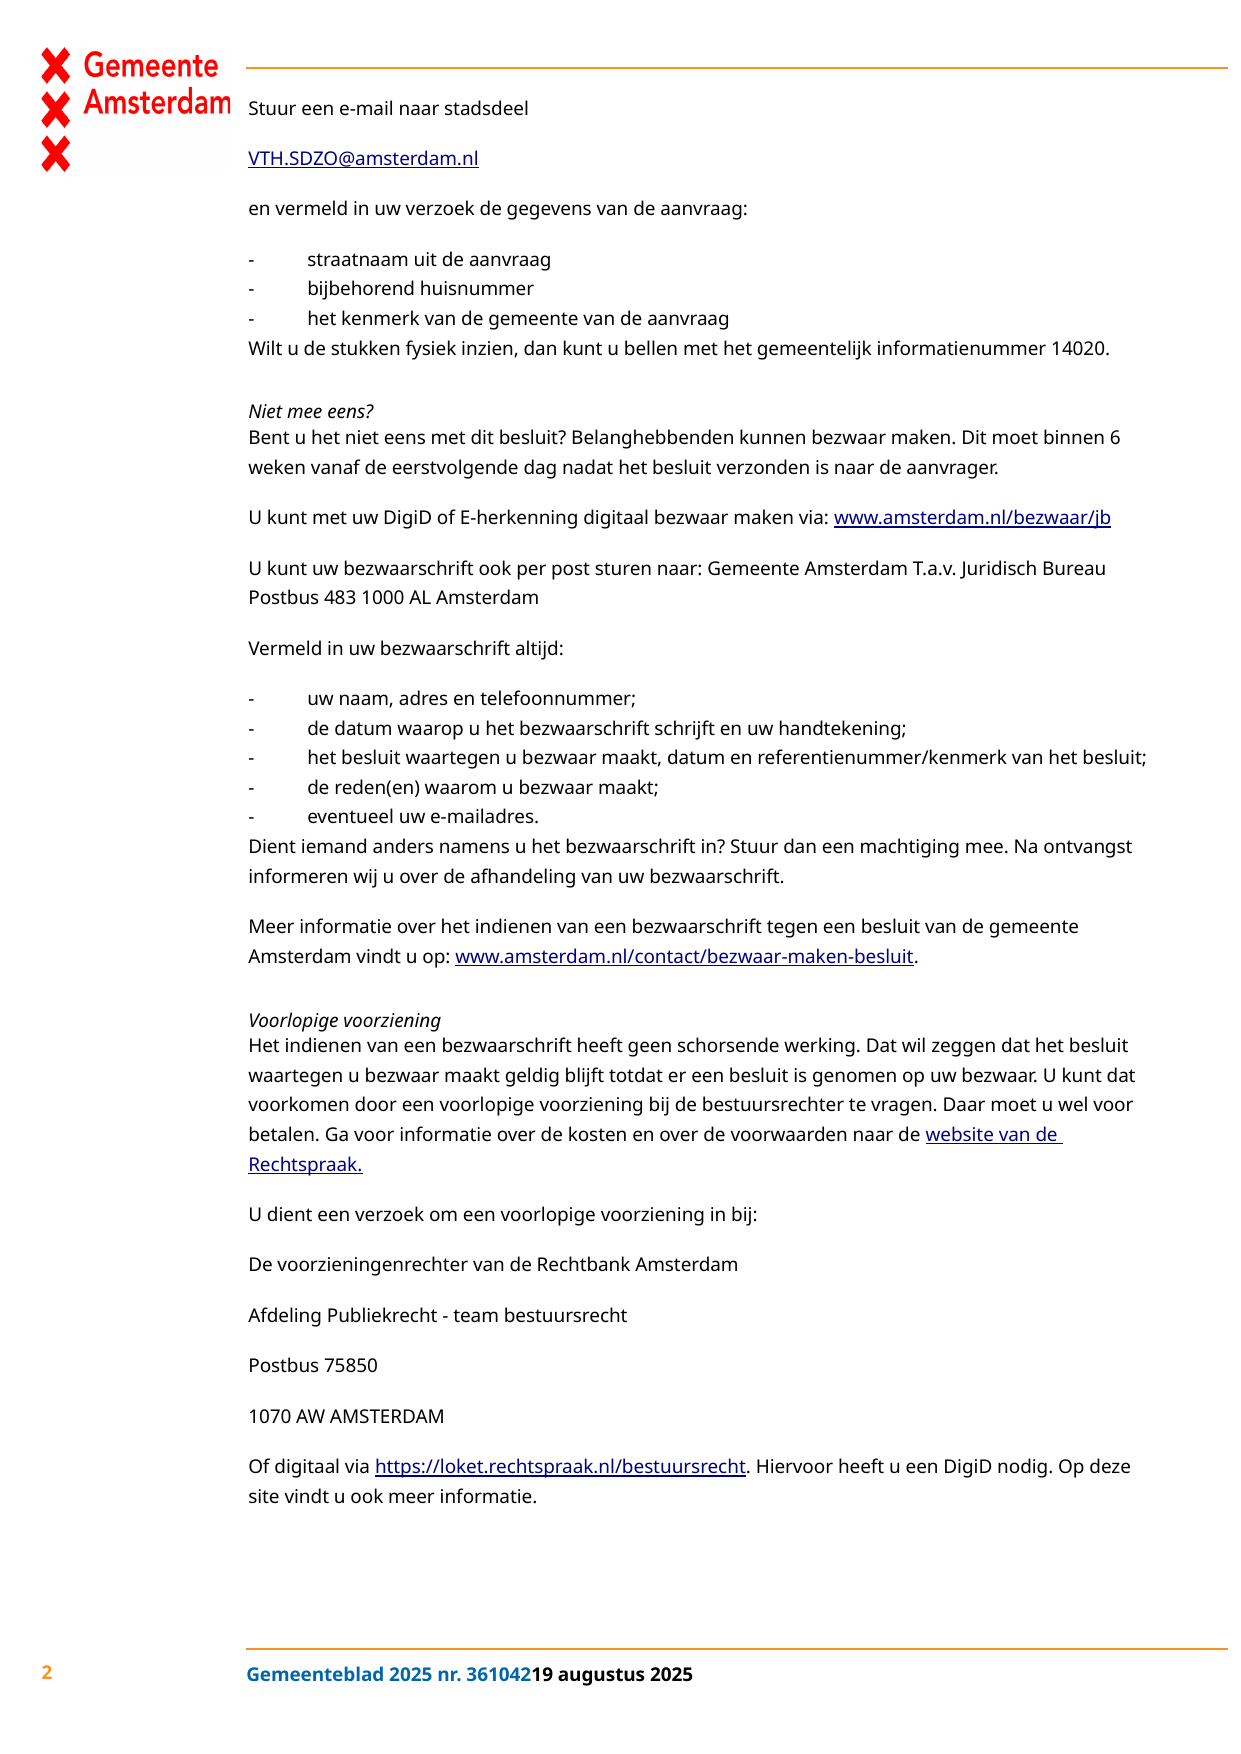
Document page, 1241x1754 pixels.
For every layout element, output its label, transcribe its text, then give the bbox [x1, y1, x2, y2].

list het besluit waartegen u bezwaar maakt, datum en referentienummer/kenmerk van het besluit; [248, 744, 1152, 770]
text VTH.SDZO@amsterdam.nl [248, 145, 1152, 171]
picture [41, 47, 231, 172]
list uw naam, adres en telefoonnummer; [248, 685, 1152, 711]
text U kunt uw bezwaarschrift ook per post sturen naar: Gemeente Amsterdam T.a.v. Juridisch Bureau Postbus 483 1000 AL Amsterdam [248, 555, 1152, 610]
text Stuur een e-mail naar stadsdeel [248, 95, 1152, 121]
list de datum waarop u het bezwaarschrift schrijft en uw handtekening; [248, 715, 1152, 741]
text U dient een verzoek om een voorlopige voorziening in bij: [248, 1201, 1152, 1227]
list straatnaam uit de aanvraag [248, 246, 1152, 272]
text Het indienen van een bezwaarschrift heeft geen schorsende werking. Dat wil zeggen dat het besluit waartegen u bezwaar maakt geldig blijft totdat er een besluit is genomen op uw bezwaar. U kunt dat voorkomen door een voorlopige voorziening bij de bestuursrechter te vragen. Daar moet u wel voor betalen. Ga voor informatie over de kosten en over de voorwaarden naar de website van de Rechtspraak. [248, 1032, 1152, 1177]
list eventueel uw e-mailadres. [248, 804, 1152, 829]
text en vermeld in uw verzoek de gegevens van de aanvraag: [248, 196, 1152, 221]
text Niet mee eens? [248, 399, 1152, 424]
list de reden(en) waarom u bezwaar maakt; [248, 774, 1152, 800]
text 1070 AW AMSTERDAM [248, 1403, 1152, 1429]
text Wilt u de stukken fysiek inzien, dan kunt u bellen met het gemeentelijk informatienummer 14020. [248, 335, 1152, 361]
text Postbus 75850 [248, 1352, 1152, 1378]
list het kenmerk van de gemeente van de aanvraag [248, 305, 1152, 331]
text Afdeling Publiekrecht - team bestuursrecht [248, 1302, 1152, 1328]
text Bent u het niet eens met dit besluit? Belanghebbenden kunnen bezwaar maken. Dit moet binnen 6 weken vanaf de eerstvolgende dag nadat het besluit verzonden is naar de aanvrager. [248, 424, 1152, 480]
text U kunt met uw DigiD of E-herkenning digitaal bezwaar maken via: www.amsterdam.nl/bezwaar/jb [248, 504, 1152, 530]
text Voorlopige voorziening [248, 1007, 1152, 1032]
text Vermeld in uw bezwaarschrift altijd: [248, 635, 1152, 661]
text De voorzieningenrechter van de Rechtbank Amsterdam [248, 1252, 1152, 1277]
list bijbehorend huisnummer [248, 276, 1152, 301]
text Dient iemand anders namens u het bezwaarschrift in? Stuur dan een machtiging mee. Na ontvangst informeren wij u over de afhandeling van uw bezwaarschrift. [248, 833, 1152, 888]
text Of digitaal via https://loket.rechtspraak.nl/bestuursrecht. Hiervoor heeft u een DigiD nodig. Op deze site vindt u ook meer informatie. [248, 1453, 1152, 1509]
text Meer informatie over het indienen van een bezwaarschrift tegen een besluit van de gemeente Amsterdam vindt u op: www.amsterdam.nl/contact/bezwaar-maken-besluit. [248, 913, 1152, 968]
